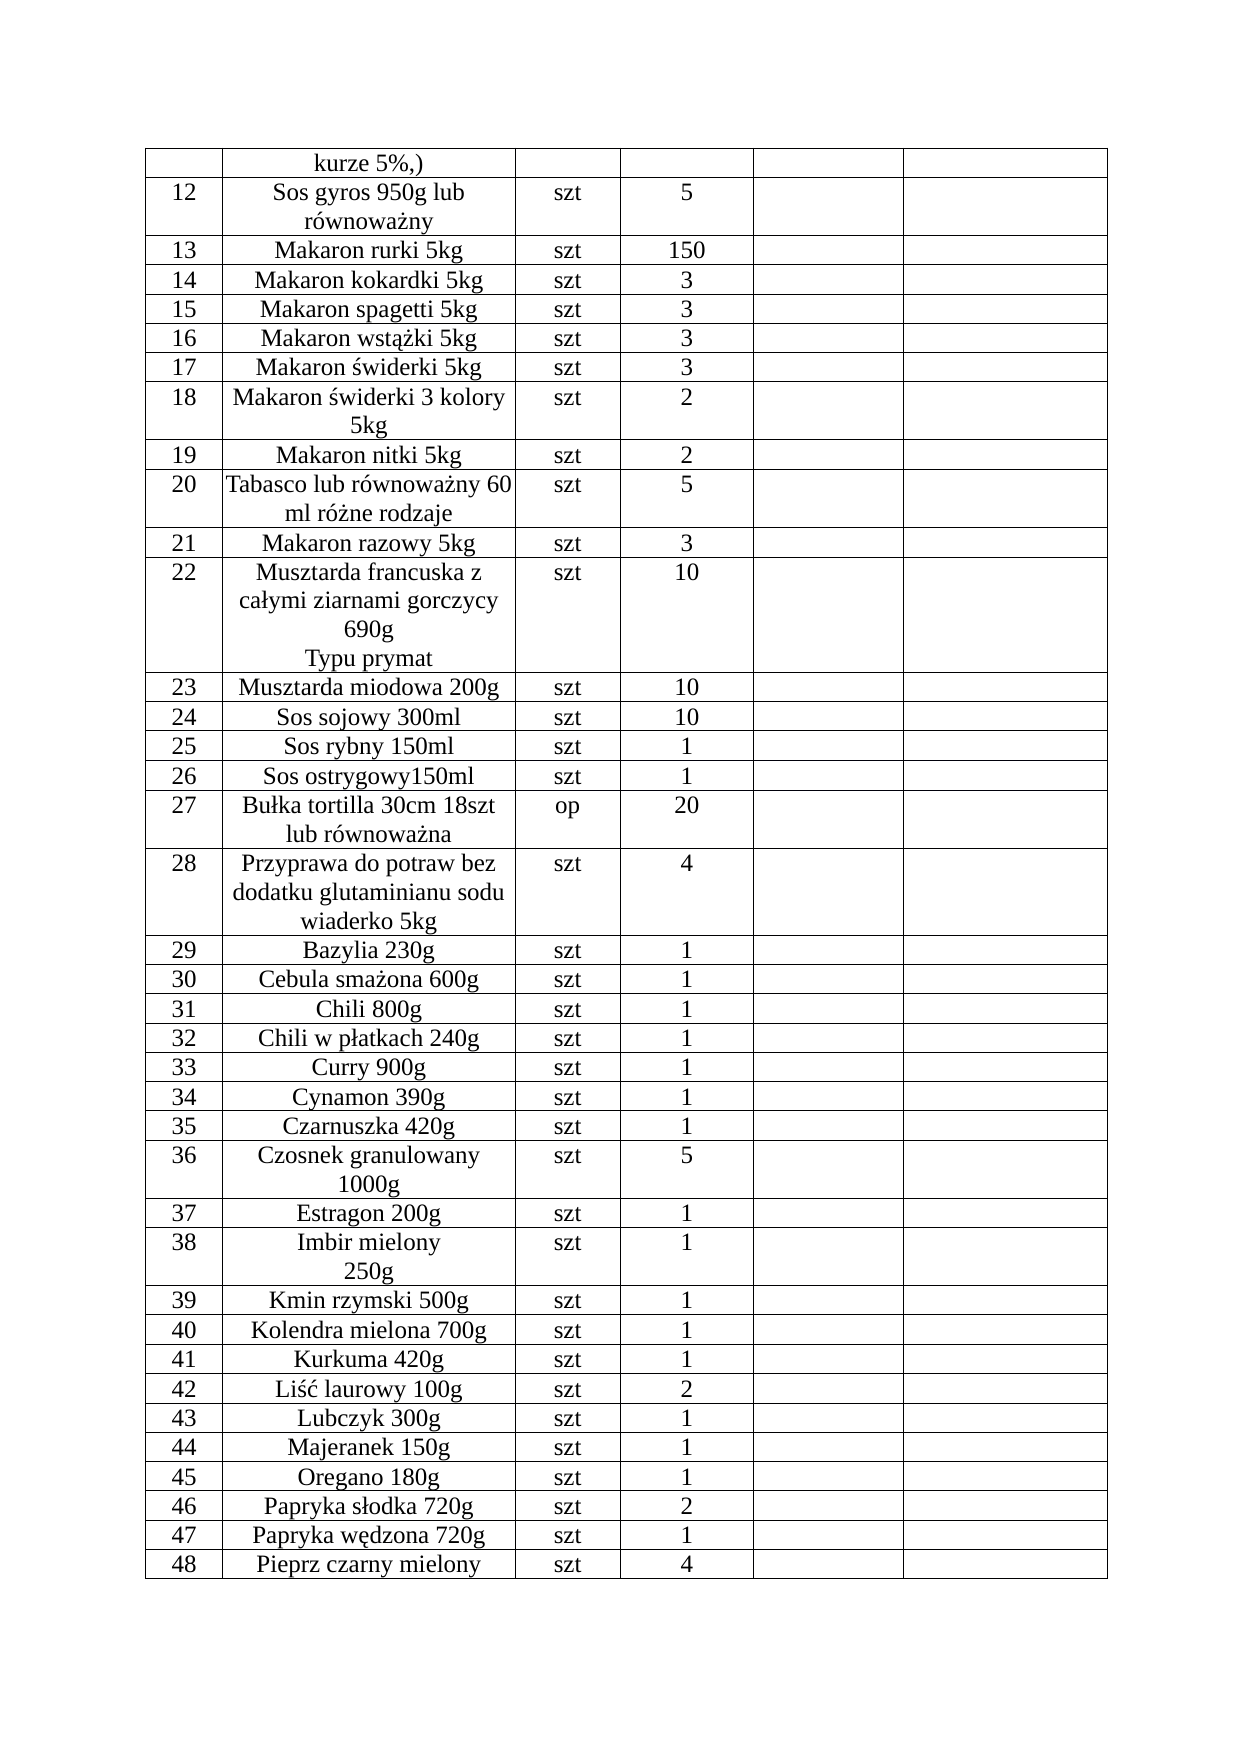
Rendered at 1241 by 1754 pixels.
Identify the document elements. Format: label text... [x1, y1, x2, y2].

table_cell Kolendra mielona 700g [223, 1315, 515, 1344]
table_cell [754, 236, 903, 264]
table_cell szt [516, 1550, 620, 1578]
table_cell [754, 1374, 903, 1403]
table_cell szt [516, 702, 620, 730]
table_cell [904, 731, 1107, 760]
table_cell [904, 1374, 1107, 1403]
table_cell [754, 149, 903, 177]
table_cell [904, 149, 1107, 177]
table_cell Cynamon 390g [223, 1082, 515, 1110]
table_cell [754, 849, 903, 935]
table_cell szt [516, 1111, 620, 1140]
table_cell 1 [621, 1053, 753, 1081]
table_cell Liść laurowy 100g [223, 1374, 515, 1403]
table_cell [754, 1228, 903, 1285]
table_cell Makaron rurki 5kg [223, 236, 515, 264]
table_cell szt [516, 1433, 620, 1461]
table_cell szt [516, 965, 620, 993]
table_cell [904, 236, 1107, 264]
table_cell [146, 149, 222, 177]
table_cell 1 [621, 1521, 753, 1549]
table_cell 1 [621, 936, 753, 964]
table_cell [904, 673, 1107, 701]
table_cell 1 [621, 1228, 753, 1285]
table_cell [754, 353, 903, 381]
table_cell 45 [146, 1462, 222, 1490]
table_cell 17 [146, 353, 222, 381]
table_cell 37 [146, 1199, 222, 1227]
table_cell 47 [146, 1521, 222, 1549]
table_cell [754, 1024, 903, 1052]
table_cell 10 [621, 702, 753, 730]
table_cell 13 [146, 236, 222, 264]
table_cell szt [516, 528, 620, 556]
table_cell [904, 558, 1107, 672]
table_cell [754, 1433, 903, 1461]
table_cell [754, 731, 903, 760]
table_cell 3 [621, 295, 753, 323]
table_cell 3 [621, 324, 753, 352]
table_cell 35 [146, 1111, 222, 1140]
table_cell 4 [621, 849, 753, 935]
table_cell [754, 1404, 903, 1432]
table_cell 15 [146, 295, 222, 323]
table_cell Czarnuszka 420g [223, 1111, 515, 1140]
table_cell [904, 178, 1107, 235]
table_cell [904, 1228, 1107, 1285]
table_cell [754, 528, 903, 556]
table_cell Papryka słodka 720g [223, 1491, 515, 1520]
table_cell Majeranek 150g [223, 1433, 515, 1461]
table_cell [904, 1462, 1107, 1490]
table_cell 3 [621, 353, 753, 381]
table_cell Kmin rzymski 500g [223, 1286, 515, 1314]
table_cell [904, 1345, 1107, 1373]
table_cell [904, 1433, 1107, 1461]
table_cell 1 [621, 1024, 753, 1052]
table_cell 21 [146, 528, 222, 556]
table_cell szt [516, 1228, 620, 1285]
table_cell szt [516, 236, 620, 264]
table_cell [754, 936, 903, 964]
table_cell Curry 900g [223, 1053, 515, 1081]
table_cell 4 [621, 1550, 753, 1578]
table_cell 16 [146, 324, 222, 352]
table_cell szt [516, 1491, 620, 1520]
table_cell Kurkuma 420g [223, 1345, 515, 1373]
table_cell Sos rybny 150ml [223, 731, 515, 760]
table_cell 2 [621, 1374, 753, 1403]
table_cell [754, 1462, 903, 1490]
table_cell szt [516, 1521, 620, 1549]
table_cell [754, 295, 903, 323]
table_cell Tabasco lub równoważny 60 ml różne rodzaje [223, 470, 515, 527]
table_cell 1 [621, 1315, 753, 1344]
table_cell [904, 1141, 1107, 1198]
table_cell szt [516, 1141, 620, 1198]
table_cell 3 [621, 265, 753, 293]
table_cell 34 [146, 1082, 222, 1110]
table_cell Chili 800g [223, 994, 515, 1023]
table_cell Lubczyk 300g [223, 1404, 515, 1432]
table_cell [904, 791, 1107, 848]
table_cell 20 [146, 470, 222, 527]
table_cell op [516, 791, 620, 848]
table_cell [904, 994, 1107, 1023]
table_cell [754, 965, 903, 993]
table_cell 44 [146, 1433, 222, 1461]
table_cell 5 [621, 470, 753, 527]
table_cell Makaron świderki 3 kolory 5kg [223, 382, 515, 439]
table_cell 40 [146, 1315, 222, 1344]
table_cell szt [516, 265, 620, 293]
table_cell [516, 149, 620, 177]
table_cell Przyprawa do potraw bez dodatku glutaminianu sodu wiaderko 5kg [223, 849, 515, 935]
table_cell 42 [146, 1374, 222, 1403]
table_cell szt [516, 382, 620, 439]
table_cell szt [516, 1053, 620, 1081]
table_cell 1 [621, 1199, 753, 1227]
table_cell [904, 440, 1107, 469]
table_cell 10 [621, 673, 753, 701]
table_cell 38 [146, 1228, 222, 1285]
table_cell szt [516, 178, 620, 235]
table_cell szt [516, 994, 620, 1023]
table_cell [904, 1315, 1107, 1344]
table_cell [904, 1404, 1107, 1432]
table_cell szt [516, 440, 620, 469]
table_cell [754, 761, 903, 789]
table_cell 1 [621, 761, 753, 789]
table_cell 1 [621, 1462, 753, 1490]
table_cell [904, 1082, 1107, 1110]
table_cell szt [516, 936, 620, 964]
table_cell 1 [621, 1404, 753, 1432]
table_cell Bazylia 230g [223, 936, 515, 964]
table_cell [754, 1345, 903, 1373]
table_cell 20 [621, 791, 753, 848]
table_cell kurze 5%,) [223, 149, 515, 177]
table_cell szt [516, 324, 620, 352]
table_cell [754, 1141, 903, 1198]
table_cell [754, 558, 903, 672]
table_cell 1 [621, 965, 753, 993]
table_cell 30 [146, 965, 222, 993]
table_cell [904, 702, 1107, 730]
table_cell 41 [146, 1345, 222, 1373]
table_cell [621, 149, 753, 177]
table_cell 1 [621, 731, 753, 760]
table_cell [904, 295, 1107, 323]
table_cell [754, 1491, 903, 1520]
table_cell 1 [621, 1345, 753, 1373]
table_cell 43 [146, 1404, 222, 1432]
table_cell szt [516, 1315, 620, 1344]
table_cell 18 [146, 382, 222, 439]
table_cell szt [516, 1345, 620, 1373]
table_cell [904, 470, 1107, 527]
table_cell 27 [146, 791, 222, 848]
table_cell szt [516, 558, 620, 672]
table_cell 32 [146, 1024, 222, 1052]
table_cell Czosnek granulowany 1000g [223, 1141, 515, 1198]
table_cell 150 [621, 236, 753, 264]
table_cell 28 [146, 849, 222, 935]
table_cell [754, 1315, 903, 1344]
table_cell szt [516, 1374, 620, 1403]
table_cell Musztarda francuska z całymi ziarnami gorczycy 690g Typu prymat [223, 558, 515, 672]
table_cell 5 [621, 178, 753, 235]
table_cell 36 [146, 1141, 222, 1198]
table_cell Pieprz czarny mielony [223, 1550, 515, 1578]
table_cell Makaron spagetti 5kg [223, 295, 515, 323]
table_cell szt [516, 761, 620, 789]
table_cell 24 [146, 702, 222, 730]
table_cell Chili w płatkach 240g [223, 1024, 515, 1052]
table_cell 26 [146, 761, 222, 789]
table_cell Estragon 200g [223, 1199, 515, 1227]
table_cell 2 [621, 440, 753, 469]
table_cell 2 [621, 382, 753, 439]
table_cell [904, 849, 1107, 935]
table_cell [904, 1521, 1107, 1549]
table_cell szt [516, 849, 620, 935]
table_cell Makaron wstążki 5kg [223, 324, 515, 352]
table_cell 48 [146, 1550, 222, 1578]
table_cell szt [516, 1462, 620, 1490]
table_cell Sos sojowy 300ml [223, 702, 515, 730]
table_cell [754, 178, 903, 235]
table_cell szt [516, 353, 620, 381]
table_cell 29 [146, 936, 222, 964]
table_cell [904, 1286, 1107, 1314]
table_cell [904, 353, 1107, 381]
table_cell [904, 265, 1107, 293]
table_cell [754, 324, 903, 352]
table_cell 19 [146, 440, 222, 469]
table_cell 31 [146, 994, 222, 1023]
table_cell szt [516, 470, 620, 527]
table_cell 25 [146, 731, 222, 760]
table_cell szt [516, 731, 620, 760]
table_cell Makaron świderki 5kg [223, 353, 515, 381]
table_cell [904, 1491, 1107, 1520]
table_cell [904, 1199, 1107, 1227]
table_cell 23 [146, 673, 222, 701]
table_cell [904, 324, 1107, 352]
table_cell [904, 382, 1107, 439]
table_cell 46 [146, 1491, 222, 1520]
table_cell [904, 1053, 1107, 1081]
table_cell szt [516, 673, 620, 701]
table_cell szt [516, 1082, 620, 1110]
table_cell szt [516, 295, 620, 323]
table_cell Musztarda miodowa 200g [223, 673, 515, 701]
table_cell [754, 1550, 903, 1578]
table_cell [904, 1024, 1107, 1052]
table_cell [904, 528, 1107, 556]
table_cell [754, 702, 903, 730]
table_cell szt [516, 1199, 620, 1227]
table_cell Makaron razowy 5kg [223, 528, 515, 556]
table_cell [754, 673, 903, 701]
table_cell Imbir mielony 250g [223, 1228, 515, 1285]
table_cell 12 [146, 178, 222, 235]
table_cell [754, 265, 903, 293]
table_cell Sos gyros 950g lub równoważny [223, 178, 515, 235]
table_cell [754, 1111, 903, 1140]
table_cell 1 [621, 1111, 753, 1140]
table_cell 1 [621, 994, 753, 1023]
table_cell [754, 1199, 903, 1227]
table_cell szt [516, 1286, 620, 1314]
table_cell 10 [621, 558, 753, 672]
table_cell szt [516, 1404, 620, 1432]
table_cell [754, 1082, 903, 1110]
table_cell [754, 440, 903, 469]
table_cell 1 [621, 1433, 753, 1461]
table_cell Sos ostrygowy150ml [223, 761, 515, 789]
table_cell szt [516, 1024, 620, 1052]
table_cell 22 [146, 558, 222, 672]
table_cell [754, 470, 903, 527]
table_cell Bułka tortilla 30cm 18szt lub równoważna [223, 791, 515, 848]
table_cell Oregano 180g [223, 1462, 515, 1490]
table_cell 2 [621, 1491, 753, 1520]
table_cell [754, 382, 903, 439]
table_cell Makaron nitki 5kg [223, 440, 515, 469]
table_cell 1 [621, 1286, 753, 1314]
table_cell [754, 791, 903, 848]
table_cell Cebula smażona 600g [223, 965, 515, 993]
table_cell 33 [146, 1053, 222, 1081]
table_cell 5 [621, 1141, 753, 1198]
table_cell [904, 1550, 1107, 1578]
table_cell Papryka wędzona 720g [223, 1521, 515, 1549]
table_cell 1 [621, 1082, 753, 1110]
table_cell [904, 965, 1107, 993]
table_cell 3 [621, 528, 753, 556]
table_cell [904, 761, 1107, 789]
table_cell 14 [146, 265, 222, 293]
table_cell [904, 936, 1107, 964]
table_cell Makaron kokardki 5kg [223, 265, 515, 293]
table_cell [754, 994, 903, 1023]
table_cell [904, 1111, 1107, 1140]
table_cell 39 [146, 1286, 222, 1314]
table_cell [754, 1286, 903, 1314]
table_cell [754, 1521, 903, 1549]
table_cell [754, 1053, 903, 1081]
